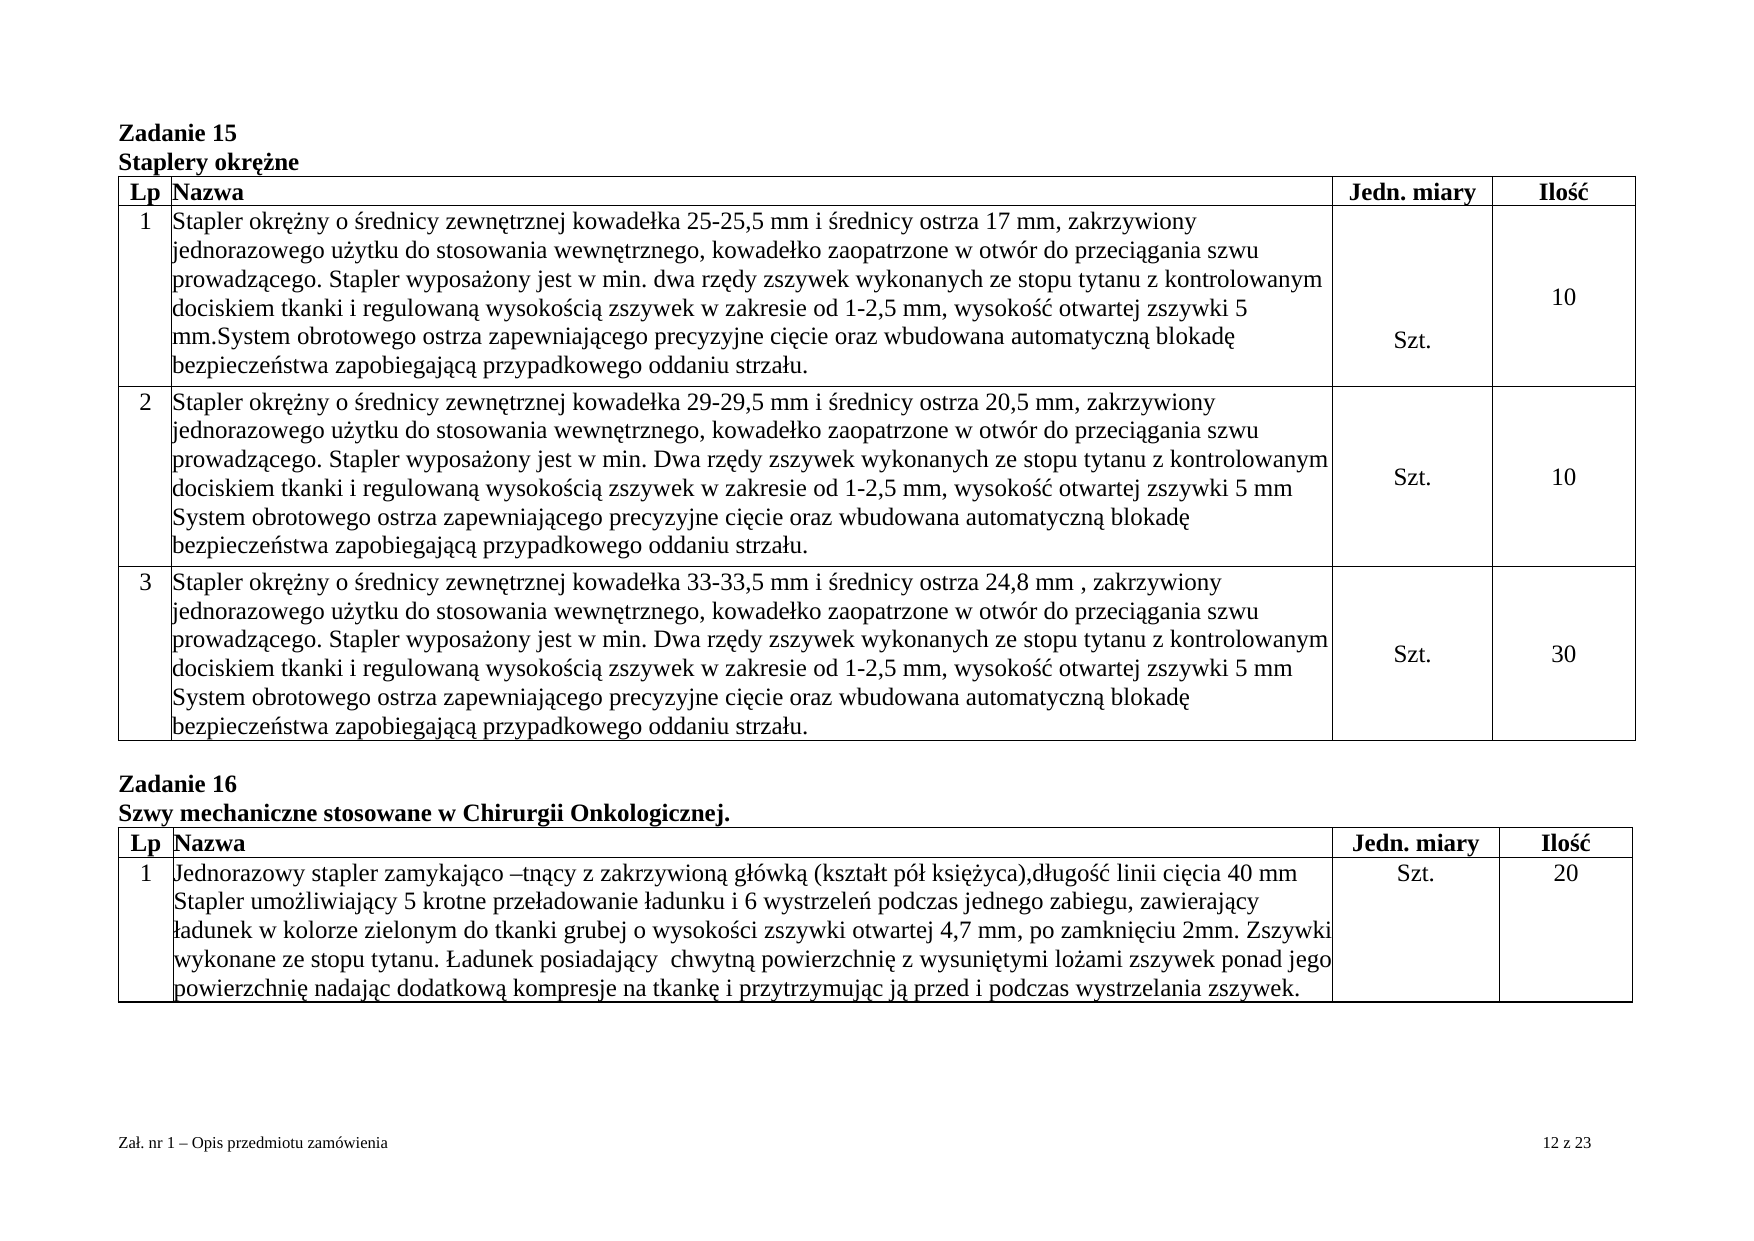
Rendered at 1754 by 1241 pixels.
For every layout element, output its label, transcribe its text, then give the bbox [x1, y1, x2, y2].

table_cell 1 [119, 858, 173, 1001]
text Zadanie 16 [118, 769, 1636, 798]
table_cell 10 [1493, 387, 1635, 566]
table_cell 2 [119, 387, 171, 566]
table_header Jedn. miary [1333, 828, 1499, 857]
table_header Nazwa [174, 828, 1332, 857]
table_header Jedn. miary [1333, 177, 1492, 205]
table_cell Szt. [1333, 387, 1492, 566]
table_cell 30 [1493, 567, 1635, 739]
text Staplery okrężne [118, 147, 1636, 176]
table_header Ilość [1500, 828, 1632, 857]
table_cell 1 [119, 206, 171, 386]
table_cell Stapler okrężny o średnicy zewnętrznej kowadełka 33-33,5 mm i średnicy ostrza 24,8 mm , zakrzywiony jednorazowego użytku do stosowania wewnętrznego, kowadełko zaopatrzone w otwór do przeciągania szwu prowadzącego. Stapler wyposażony jest w min. Dwa rzędy zszywek wykonanych ze stopu tytanu z kontrolowanym dociskiem tkanki i regulowaną wysokością zszywek w zakresie od 1-2,5 mm, wysokość otwartej zszywki 5 mm System obrotowego ostrza zapewniającego precyzyjne cięcie oraz wbudowana automatyczną blokadę bezpieczeństwa zapobiegającą przypadkowego oddaniu strzału. [172, 567, 1332, 739]
table_cell Szt. [1333, 567, 1492, 739]
table_cell 3 [119, 567, 171, 739]
table_cell Szt. [1333, 858, 1499, 1001]
table_cell Stapler okrężny o średnicy zewnętrznej kowadełka 25-25,5 mm i średnicy ostrza 17 mm, zakrzywiony jednorazowego użytku do stosowania wewnętrznego, kowadełko zaopatrzone w otwór do przeciągania szwu prowadzącego. Stapler wyposażony jest w min. dwa rzędy zszywek wykonanych ze stopu tytanu z kontrolowanym dociskiem tkanki i regulowaną wysokością zszywek w zakresie od 1-2,5 mm, wysokość otwartej zszywki 5 mm.System obrotowego ostrza zapewniającego precyzyjne cięcie oraz wbudowana automatyczną blokadę bezpieczeństwa zapobiegającą przypadkowego oddaniu strzału. [172, 206, 1332, 386]
text Zadanie 15 [118, 118, 1636, 147]
table_cell Stapler okrężny o średnicy zewnętrznej kowadełka 29-29,5 mm i średnicy ostrza 20,5 mm, zakrzywiony jednorazowego użytku do stosowania wewnętrznego, kowadełko zaopatrzone w otwór do przeciągania szwu prowadzącego. Stapler wyposażony jest w min. Dwa rzędy zszywek wykonanych ze stopu tytanu z kontrolowanym dociskiem tkanki i regulowaną wysokością zszywek w zakresie od 1-2,5 mm, wysokość otwartej zszywki 5 mm System obrotowego ostrza zapewniającego precyzyjne cięcie oraz wbudowana automatyczną blokadę bezpieczeństwa zapobiegającą przypadkowego oddaniu strzału. [172, 387, 1332, 566]
table_cell Szt. [1333, 206, 1492, 386]
table_header Ilość [1493, 177, 1635, 205]
table_cell Jednorazowy stapler zamykająco –tnący z zakrzywioną główką (kształt pół księżyca),długość linii cięcia 40 mm Stapler umożliwiający 5 krotne przeładowanie ładunku i 6 wystrzeleń podczas jednego zabiegu, zawierający ładunek w kolorze zielonym do tkanki grubej o wysokości zszywki otwartej 4,7 mm, po zamknięciu 2mm. Zszywki wykonane ze stopu tytanu. Ładunek posiadający chwytną powierzchnię z wysuniętymi lożami zszywek ponad jego powierzchnię nadając dodatkową kompresje na tkankę i przytrzymując ją przed i podczas wystrzelania zszywek. [174, 858, 1332, 1001]
table_header Nazwa [172, 177, 1332, 205]
table_cell 20 [1500, 858, 1632, 1001]
table_header Lp [119, 828, 173, 857]
table_cell 10 [1493, 206, 1635, 386]
text Szwy mechaniczne stosowane w Chirurgii Onkologicznej. [118, 798, 1636, 827]
table_header Lp [119, 177, 171, 205]
